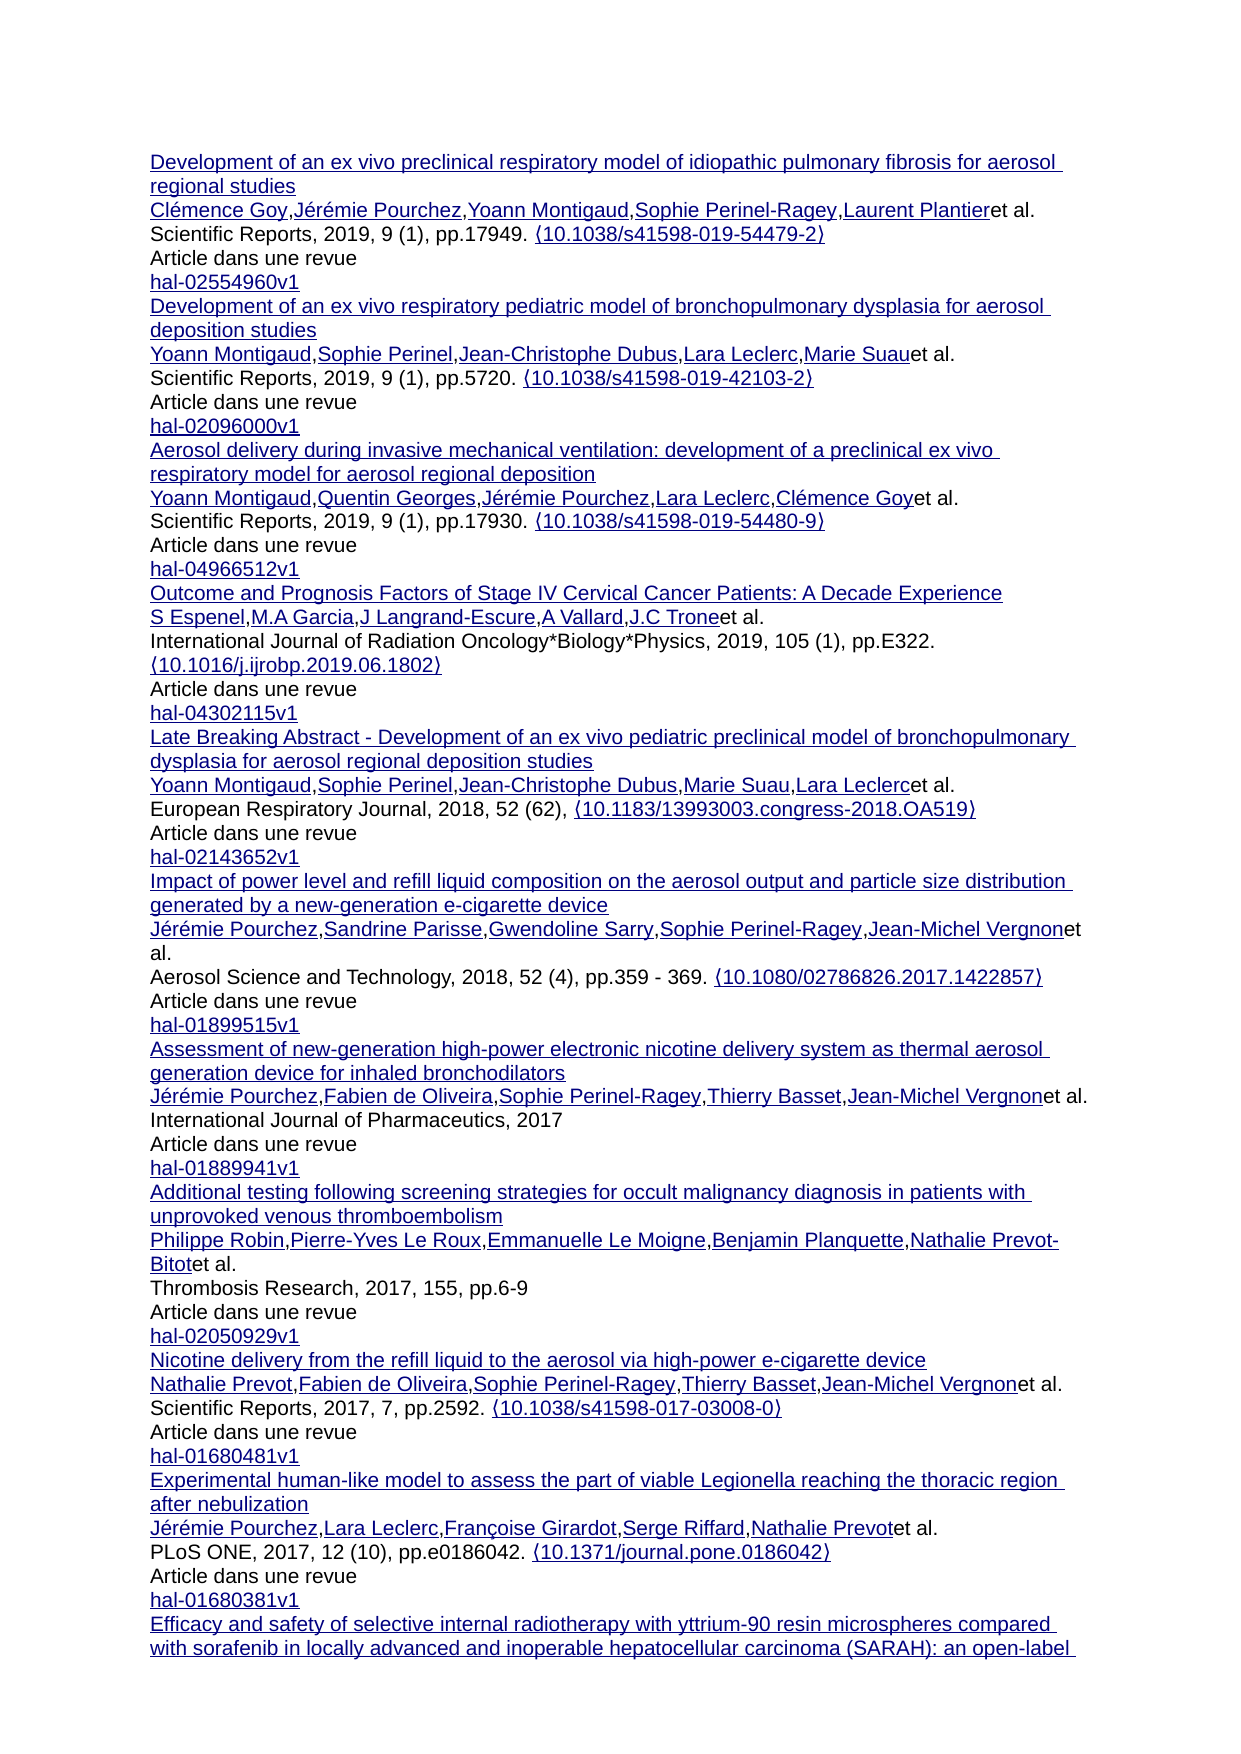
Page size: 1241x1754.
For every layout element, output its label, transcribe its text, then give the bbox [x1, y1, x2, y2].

table_cell Outcome and Prognosis Factors of Stage IV Cervical Cancer Patients: A Decade Experience S Espenel,M.A Garcia,J Langrand-Escure,A Vallard,J.C Troneet al. International Journal of Radiation Oncology*Biology*Physics, 2019, 105 (1), pp.E322. ⟨10.1016/j.ijrobp.2019.06.1802⟩ Article dans une revue hal-04302115v1 [150, 581, 1090, 725]
table_cell Aerosol delivery during invasive mechanical ventilation: development of a preclinical ex vivo respiratory model for aerosol regional deposition Yoann Montigaud,Quentin Georges,Jérémie Pourchez,Lara Leclerc,Clémence Goyet al. Scientific Reports, 2019, 9 (1), pp.17930. ⟨10.1038/s41598-019-54480-9⟩ Article dans une revue hal-04966512v1 [150, 438, 1090, 581]
table_cell Efficacy and safety of selective internal radiotherapy with yttrium-90 resin microspheres compared with sorafenib in locally advanced and inoperable hepatocellular carcinoma (SARAH): an open-label [150, 1611, 1090, 1659]
table_cell Nicotine delivery from the refill liquid to the aerosol via high-power e-cigarette device Nathalie Prevot,Fabien de Oliveira,Sophie Perinel-Ragey,Thierry Basset,Jean-Michel Vergnonet al. Scientific Reports, 2017, 7, pp.2592. ⟨10.1038/s41598-017-03008-0⟩ Article dans une revue hal-01680481v1 [150, 1348, 1090, 1468]
table_cell Assessment of new-generation high-power electronic nicotine delivery system as thermal aerosol generation device for inhaled bronchodilators Jérémie Pourchez,Fabien de Oliveira,Sophie Perinel-Ragey,Thierry Basset,Jean-Michel Vergnonet al. International Journal of Pharmaceutics, 2017 Article dans une revue hal-01889941v1 [150, 1036, 1090, 1180]
table_cell Development of an ex vivo respiratory pediatric model of bronchopulmonary dysplasia for aerosol deposition studies Yoann Montigaud,Sophie Perinel,Jean-Christophe Dubus,Lara Leclerc,Marie Suauet al. Scientific Reports, 2019, 9 (1), pp.5720. ⟨10.1038/s41598-019-42103-2⟩ Article dans une revue hal-02096000v1 [150, 294, 1090, 437]
table_cell Late Breaking Abstract - Development of an ex vivo pediatric preclinical model of bronchopulmonary dysplasia for aerosol regional deposition studies Yoann Montigaud,Sophie Perinel,Jean-Christophe Dubus,Marie Suau,Lara Leclercet al. European Respiratory Journal, 2018, 52 (62), ⟨10.1183/13993003.congress-2018.OA519⟩ Article dans une revue hal-02143652v1 [150, 725, 1090, 869]
table_cell Impact of power level and refill liquid composition on the aerosol output and particle size distribution generated by a new-generation e-cigarette device Jérémie Pourchez,Sandrine Parisse,Gwendoline Sarry,Sophie Perinel-Ragey,Jean-Michel Vergnonet al. Aerosol Science and Technology, 2018, 52 (4), pp.359 - 369. ⟨10.1080/02786826.2017.1422857⟩ Article dans une revue hal-01899515v1 [150, 869, 1090, 1036]
table_cell Development of an ex vivo preclinical respiratory model of idiopathic pulmonary fibrosis for aerosol regional studies Clémence Goy,Jérémie Pourchez,Yoann Montigaud,Sophie Perinel-Ragey,Laurent Plantieret al. Scientific Reports, 2019, 9 (1), pp.17949. ⟨10.1038/s41598-019-54479-2⟩ Article dans une revue hal-02554960v1 [150, 150, 1090, 294]
table_cell Experimental human-like model to assess the part of viable Legionella reaching the thoracic region after nebulization Jérémie Pourchez,Lara Leclerc,Françoise Girardot,Serge Riffard,Nathalie Prevotet al. PLoS ONE, 2017, 12 (10), pp.e0186042. ⟨10.1371/journal.pone.0186042⟩ Article dans une revue hal-01680381v1 [150, 1468, 1090, 1611]
table_cell Additional testing following screening strategies for occult malignancy diagnosis in patients with unprovoked venous thromboembolism Philippe Robin,Pierre-Yves Le Roux,Emmanuelle Le Moigne,Benjamin Planquette,Nathalie Prevot-Bitotet al. Thrombosis Research, 2017, 155, pp.6-9 Article dans une revue hal-02050929v1 [150, 1180, 1090, 1348]
